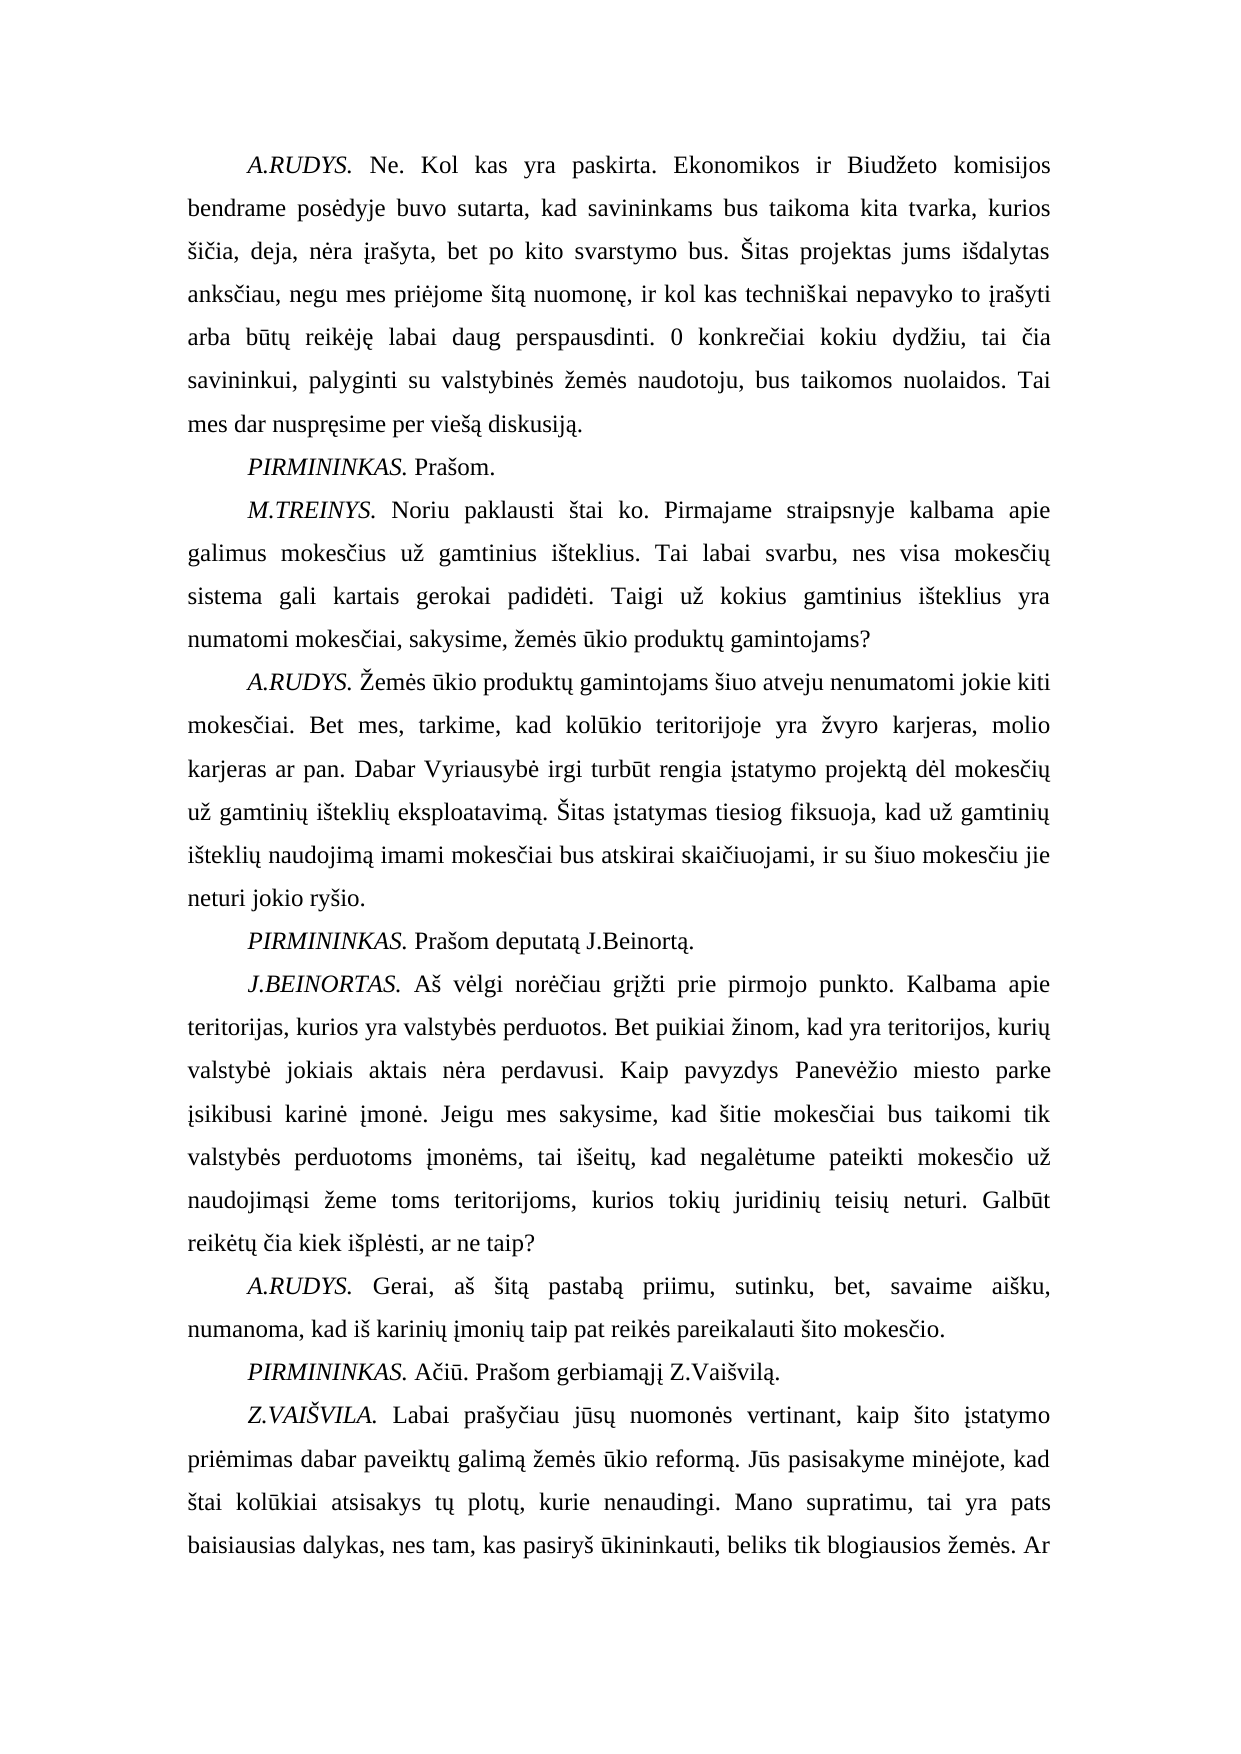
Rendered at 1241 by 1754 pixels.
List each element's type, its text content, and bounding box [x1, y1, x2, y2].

text J.BEINORTAS. Aš vėlgi norėčiau grįžti prie pirmojo punkto. Kalbama apie teritorijas, kurios yra valstybės perduotos. Bet puikiai žinom, kad yra teritorijos, kurių valstybė jokiais aktais nėra perdavusi. Kaip pavyzdys ­Panevėžio miesto parke įsikibusi karinė įmonė. Jeigu mes sakysime, kad šitie mokesčiai bus taikomi tik valstybės perduotoms įmonėms, tai išeitų, kad negalėtume pateikti mokesčio už naudojimąsi žeme toms teritorijoms, kurios tokių juridinių teisių neturi. Galbūt reikėtų čia kiek išplėsti, ar ne taip? [187, 969, 1051, 1257]
text Z.VAIŠVILA. Labai prašyčiau jūsų nuomonės vertinant, kaip šito įstatymo priėmimas dabar paveiktų galimą žemės ūkio reformą. Jūs pasisakyme minėjote, kad štai kolūkiai atsisakys tų plotų, kurie nenaudingi. Mano sup­ratimu, tai yra pats baisiausias dalykas, nes tam, kas pasiryš ūkininkauti, beliks tik blogiausios žemės. Ar [187, 1401, 1051, 1559]
text PIRMININKAS. Prašom. [187, 452, 1051, 481]
text PIRMININKAS. Prašom deputatą J.Beinortą. [187, 926, 1051, 955]
text PIRMININKAS. Ačiū. Prašom gerbiamąjį Z.Vaišvilą. [187, 1357, 1051, 1386]
text M.TREINYS. Noriu paklausti štai ko. Pirmajame straipsnyje kalbama apie galimus mokesčius už gamtinius išteklius. Tai labai svarbu, nes visa mokesčių sistema gali kartais gerokai padidėti. Taigi už kokius gamtinius išteklius yra numatomi mokesčiai, sakysime, žemės ūkio produktų gaminto­jams? [187, 495, 1051, 653]
text A.RUDYS. Ne. Kol kas yra paskirta. Ekonomikos ir Biudžeto komisijos bendrame posėdyje buvo sutarta, kad savininkams bus taikoma kita tvarka, kurios šičia, deja, nėra įrašyta, bet po kito svarstymo bus. Šitas projektas jums išdalytas anksčiau, negu mes priėjome šitą nuomonę, ir kol kas techniš­kai nepavyko to įrašyti arba būtų reikėję labai daug perspausdinti. 0 konk­rečiai kokiu dydžiu, tai čia savininkui, palyginti su valstybinės žemės naudo­toju, bus taikomos nuolaidos. Tai mes dar nuspręsime per viešą diskusiją. [187, 150, 1051, 437]
text A.RUDYS. Žemės ūkio produktų gamintojams šiuo atveju nenumatomi jokie kiti mokesčiai. Bet mes, tarkime, kad kolūkio teritorijoje yra žvyro karjeras, molio karjeras ar pan. Dabar Vyriausybė irgi turbūt rengia įstatymo projektą dėl mokesčių už gamtinių išteklių eksploatavimą. Šitas įstatymas tiesiog fiksuoja, kad už gamtinių išteklių naudojimą imami mokesčiai bus atskirai skaičiuojami, ir su šiuo mokesčiu jie neturi jokio ryšio. [187, 667, 1051, 912]
text A.RUDYS. Gerai, aš šitą pastabą priimu, sutinku, bet, savaime aišku, numanoma, kad iš karinių įmonių taip pat reikės pareikalauti šito mokesčio. [187, 1271, 1051, 1343]
